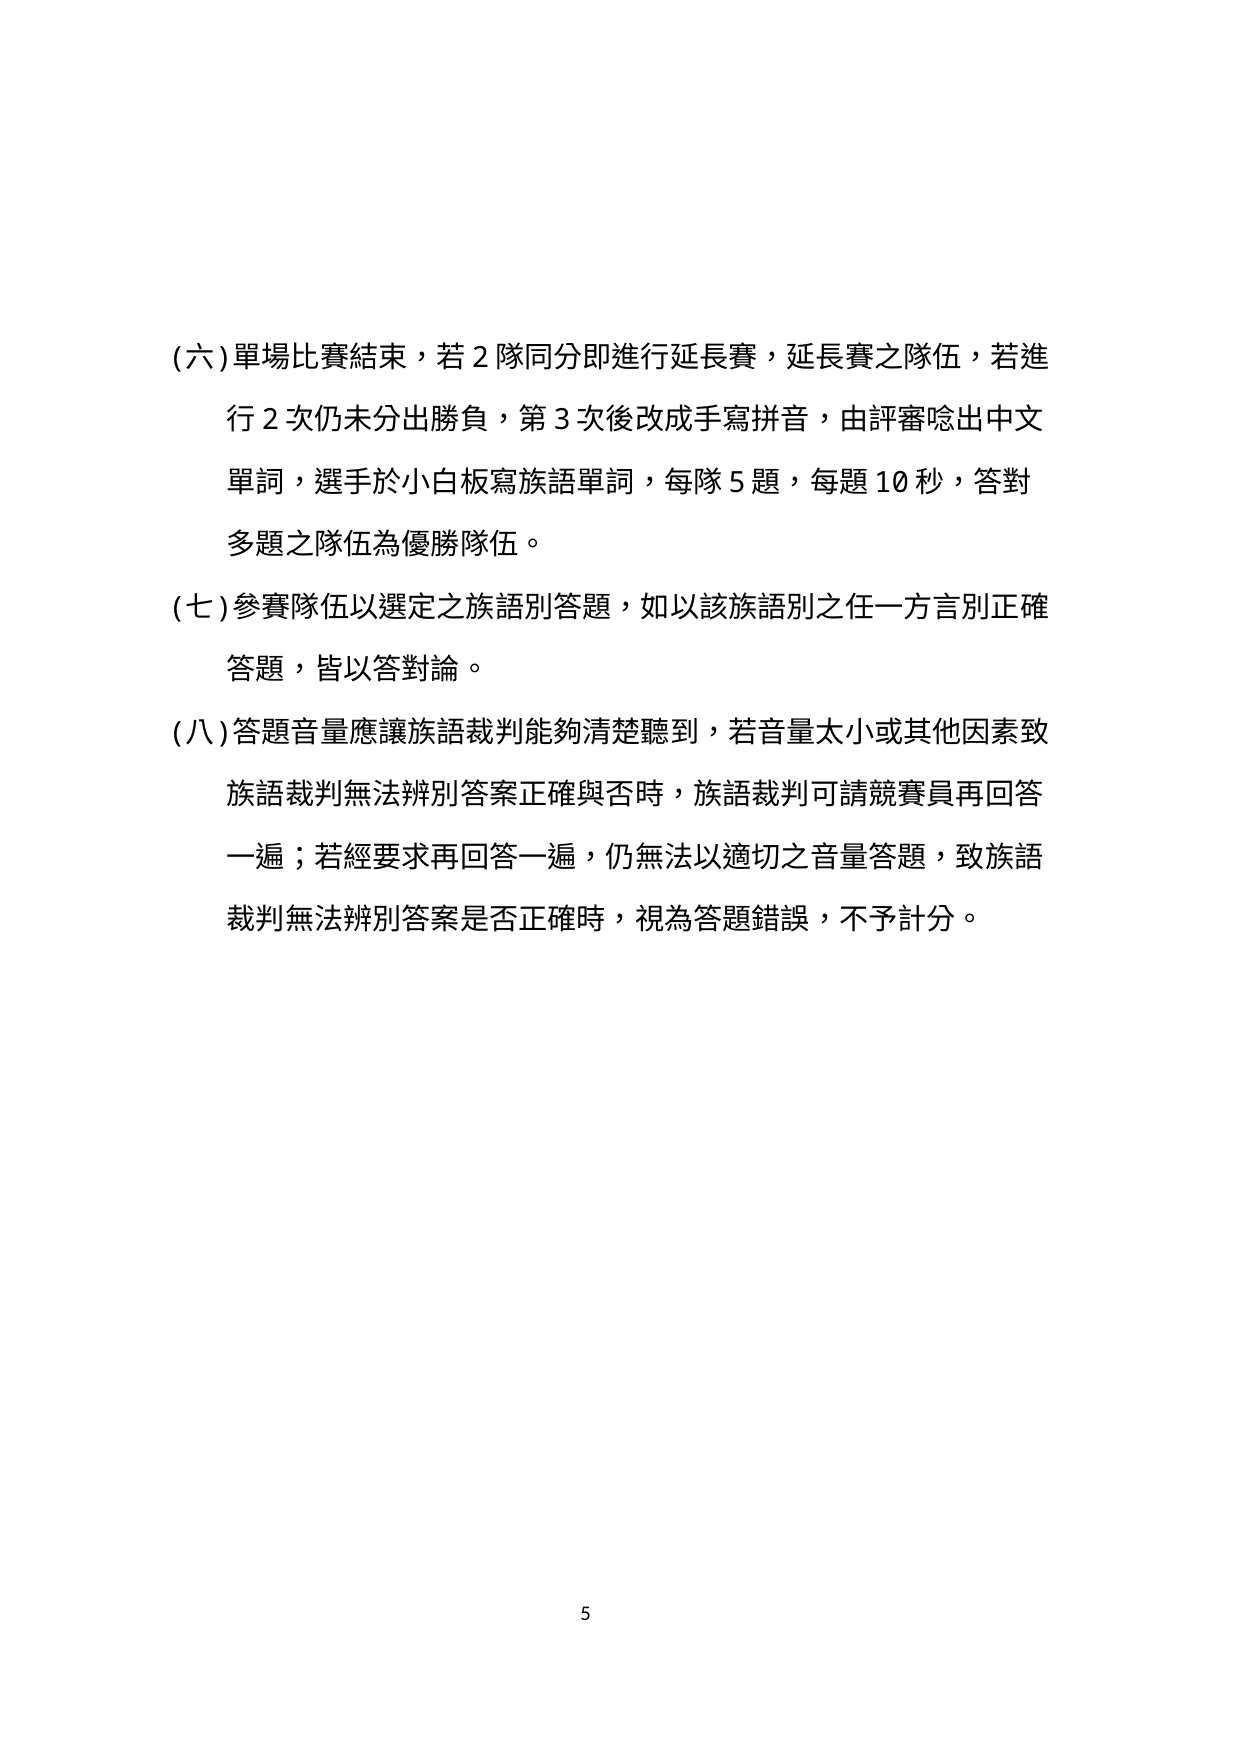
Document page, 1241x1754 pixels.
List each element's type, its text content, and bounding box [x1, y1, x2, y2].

text (八)答題音量應讓族語裁判能夠清楚聽到，若音量太小或其他因素致族語裁判無法辨別答案正確與否時，族語裁判可請競賽員再回答一遍；若經要求再回答一遍，仍無法以適切之音量答題，致族語裁判無法辨別答案是否正確時，視為答題錯誤，不予計分。 [168, 688, 1053, 938]
text (六)單場比賽結束，若2隊同分即進行延長賽，延長賽之隊伍，若進行2次仍未分出勝負，第3次後改成手寫拼音，由評審唸出中文單詞，選手於小白板寫族語單詞，每隊5題，每題10秒，答對多題之隊伍為優勝隊伍。 [168, 313, 1053, 563]
text (七)參賽隊伍以選定之族語別答題，如以該族語別之任一方言別正確答題，皆以答對論。 [168, 563, 1053, 688]
